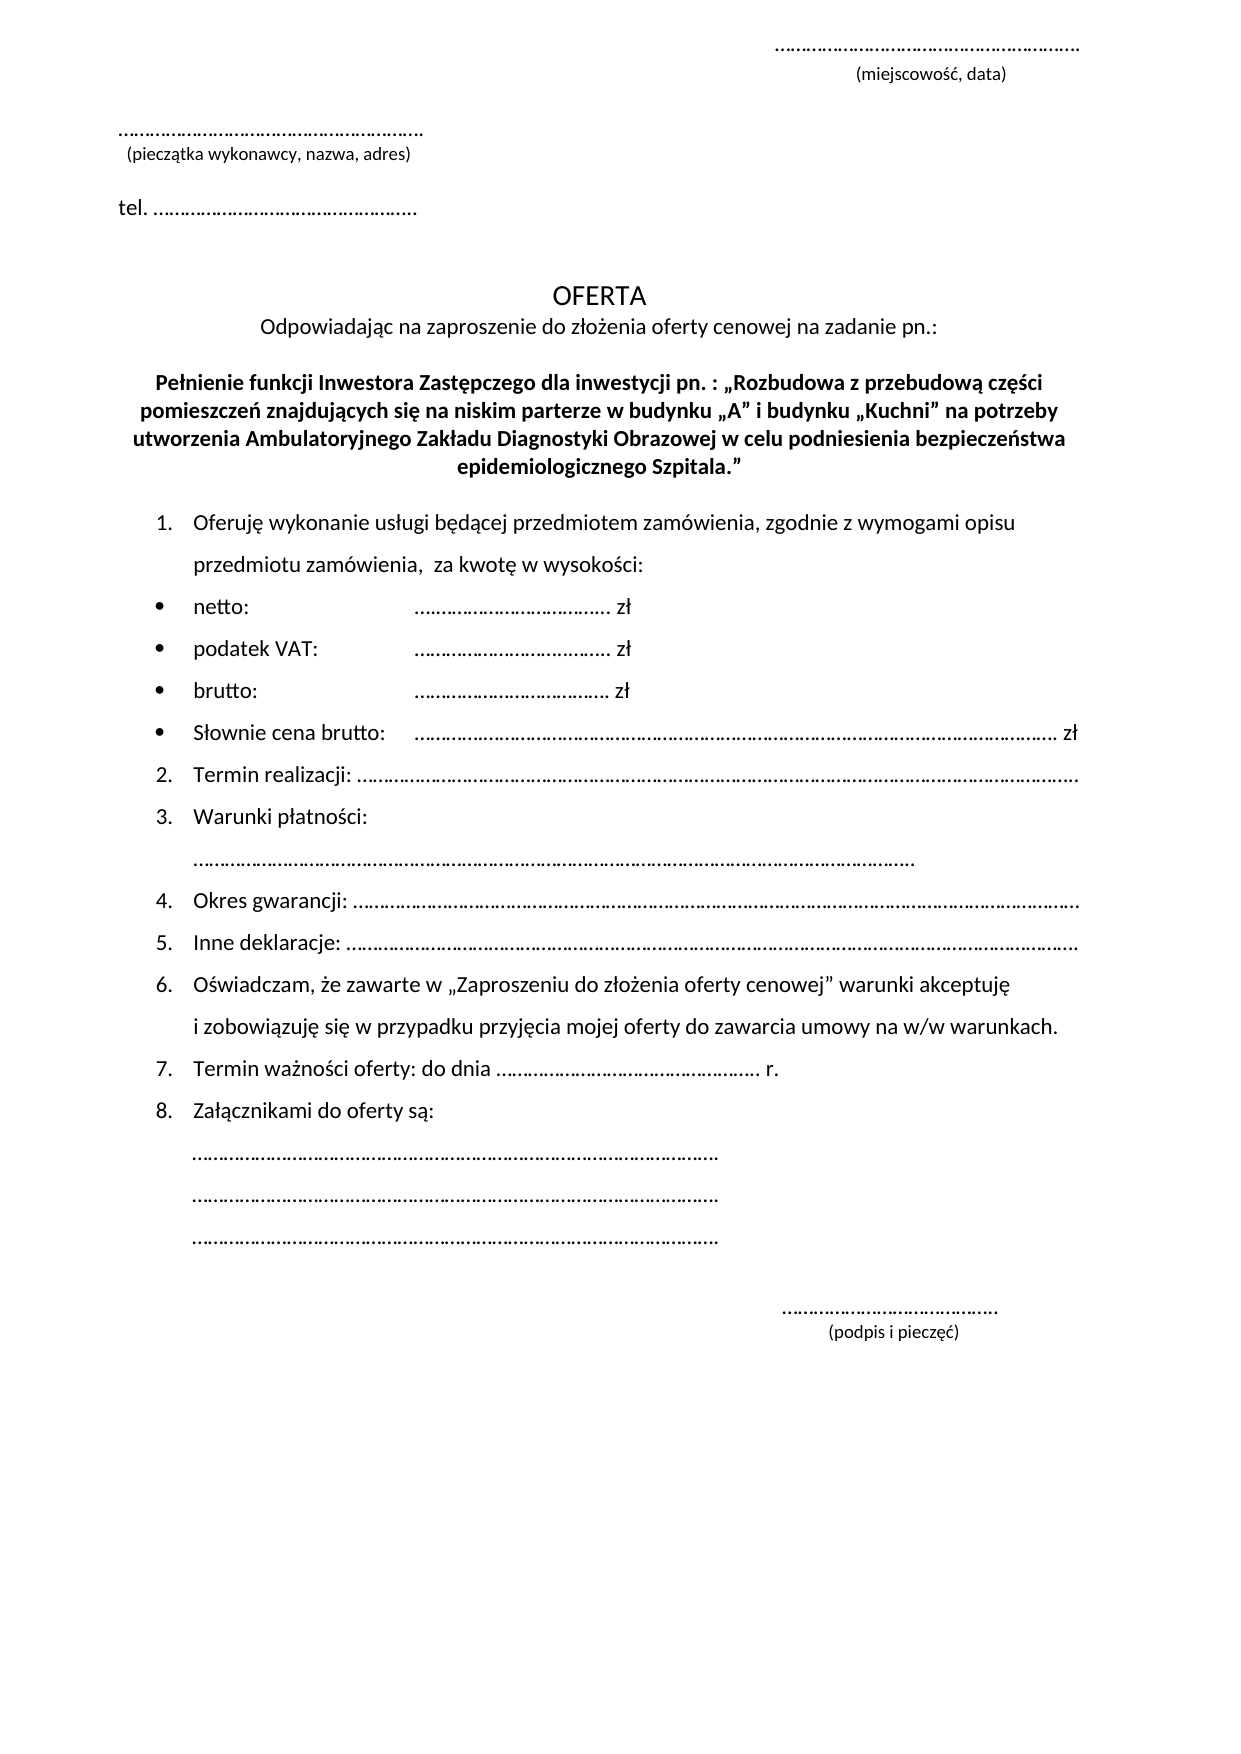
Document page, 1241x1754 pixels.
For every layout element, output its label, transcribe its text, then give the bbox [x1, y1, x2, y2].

text Pełnienie funkcji Inwestora Zastępczego dla inwestycji pn. : „Rozbudowa z przebudową części pomieszczeń znajdujących się na niskim parterze w budynku „A” i budynku „Kuchni” na potrzeby utworzenia Ambulatoryjnego Zakładu Diagnostyki Obrazowej w celu podniesienia bezpieczeństwa epidemiologicznego Szpitala.” [118, 368, 1081, 508]
text ………………………………………………………………………………………. [118, 1222, 1081, 1250]
text (pieczątka wykonawcy, nazwa, adres) [118, 142, 1081, 164]
text Odpowiadając na zaproszenie do złożenia oferty cenowej na zadanie pn.: [118, 312, 1081, 340]
text …………………………………………………. [118, 114, 1081, 142]
text (miejscowość, data) [118, 58, 1081, 86]
text …………………………………………………. [118, 29, 1081, 58]
text (podpis i pieczęć) [118, 1320, 1081, 1343]
list brutto: ………………………………. zł [156, 676, 1081, 704]
list Warunki płatności: ……………………………………………………………………………………………………………………….. [156, 802, 1081, 872]
list Okres gwarancji: ………………………………………………………………………………………………………………………… [156, 886, 1081, 914]
text ………………………………….. [118, 1292, 1081, 1320]
list podatek VAT: ………………………..…….. zł [156, 634, 1081, 662]
list Załącznikami do oferty są: [156, 1096, 1081, 1124]
list Słownie cena brutto: ………….………………………………………………………………………………………………. zł [156, 718, 1081, 746]
list Termin realizacji: ……………………………………………………………………………………………………………………….. [156, 760, 1081, 788]
list Oferuję wykonanie usługi będącej przedmiotem zamówienia, zgodnie z wymogami opisu przedmiotu zamówienia, za kwotę w wysokości: [156, 508, 1081, 578]
text ………………………………………………………………………………………. [118, 1180, 1081, 1208]
text tel. ………………………………………….. [118, 193, 1081, 221]
list Oświadczam, że zawarte w „Zaproszeniu do złożenia oferty cenowej” warunki akceptuję i zobowiązuję się w przypadku przyjęcia mojej oferty do zawarcia umowy na w/w warunkach. [156, 970, 1081, 1040]
list Termin ważności oferty: do dnia ………………………………………….. r. [156, 1054, 1081, 1082]
list netto: ….…………………………... zł [156, 592, 1081, 620]
text ………………………………………………………………………………………. [118, 1138, 1081, 1166]
text OFERTA [118, 277, 1081, 312]
list Inne deklaracje: …………………………………………………………………………………………………………………………. [156, 928, 1081, 956]
